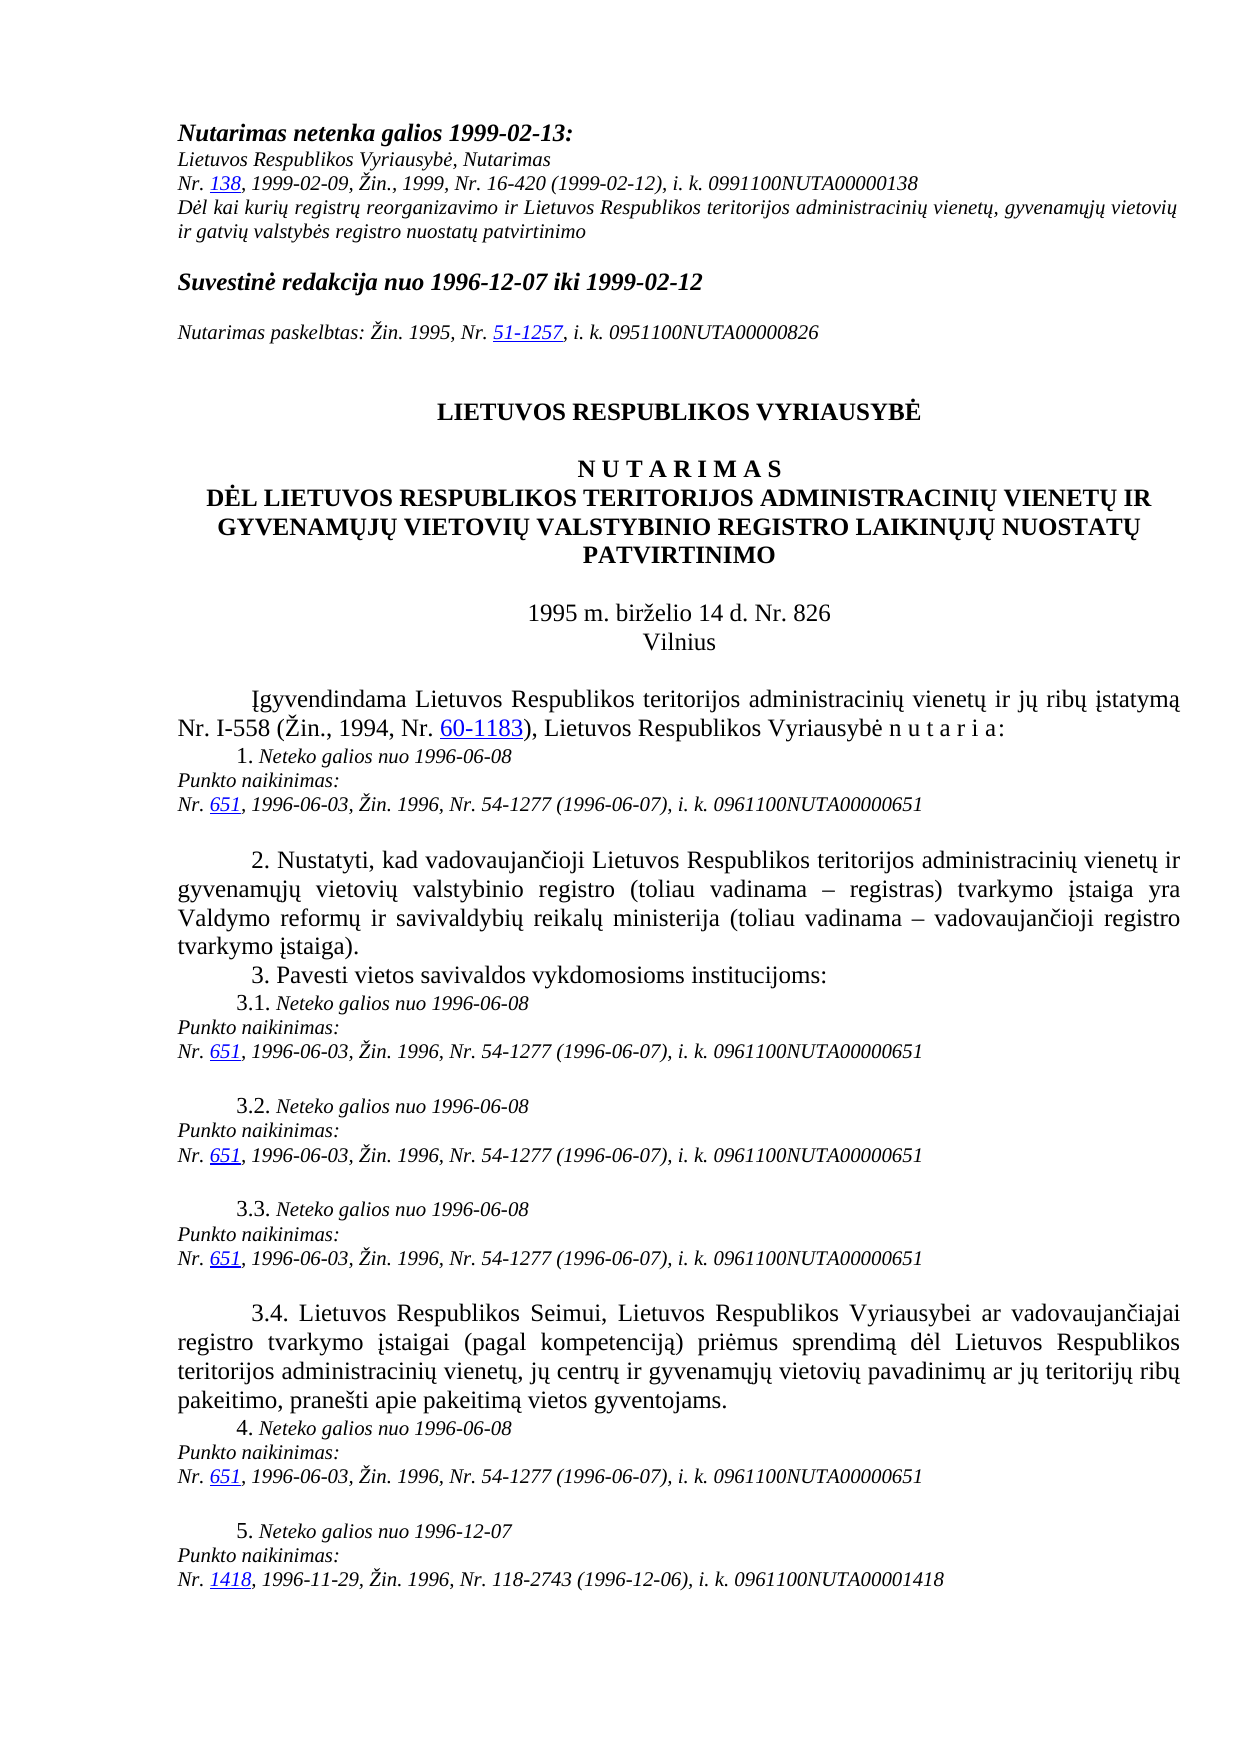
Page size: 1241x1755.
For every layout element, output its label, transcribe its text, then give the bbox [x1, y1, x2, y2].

text LIETUVOS RESPUBLIKOS VYRIAUSYBĖ [177, 397, 1181, 426]
text Punkto naikinimas: [177, 1543, 1181, 1567]
text Nr. 651, 1996-06-03, Žin. 1996, Nr. 54-1277 (1996-06-07), i. k. 0961100NUTA00000651 [177, 1142, 1181, 1167]
text Įgyvendindama Lietuvos Respublikos teritorijos administracinių vienetų ir jų ribų įstatymą Nr. I-558 (Žin., 1994, Nr. 60-1183), Lietuvos Respublikos Vyriausybė nutaria: [177, 684, 1181, 742]
text DĖL LIETUVOS RESPUBLIKOS TERITORIJOS ADMINISTRACINIŲ VIENETŲ IR GYVENAMŲJŲ VIETOVIŲ VALSTYBINIO REGISTRO LAIKINŲJŲ NUOSTATŲ PATVIRTINIMO [177, 483, 1181, 569]
text Nutarimas paskelbtas: Žin. 1995, Nr. 51-1257, i. k. 0951100NUTA00000826 [177, 320, 1181, 344]
text Punkto naikinimas: [177, 1015, 1181, 1039]
text Suvestinė redakcija nuo 1996-12-07 iki 1999-02-12 [177, 267, 1181, 296]
text 3.4. Lietuvos Respublikos Seimui, Lietuvos Respublikos Vyriausybei ar vadovaujančiajai registro tvarkymo įstaigai (pagal kompetenciją) priėmus sprendimą dėl Lietuvos Respublikos teritorijos administracinių vienetų, jų centrų ir gyvenamųjų vietovių pavadinimų ar jų teritorijų ribų pakeitimo, pranešti apie pakeitimą vietos gyventojams. [177, 1298, 1181, 1413]
text Nr. 651, 1996-06-03, Žin. 1996, Nr. 54-1277 (1996-06-07), i. k. 0961100NUTA00000651 [177, 1246, 1181, 1270]
text Dėl kai kurių registrų reorganizavimo ir Lietuvos Respublikos teritorijos administracinių vienetų, gyvenamųjų vietovių ir gatvių valstybės registro nuostatų patvirtinimo [177, 195, 1181, 243]
text 4. Neteko galios nuo 1996-06-08 [177, 1413, 1181, 1440]
text Punkto naikinimas: [177, 768, 1181, 792]
text 3.1. Neteko galios nuo 1996-06-08 [177, 989, 1181, 1015]
text 2. Nustatyti, kad vadovaujančioji Lietuvos Respublikos teritorijos administracinių vienetų ir gyvenamųjų vietovių valstybinio registro (toliau vadinama – registras) tvarkymo įstaiga yra Valdymo reformų ir savivaldybių reikalų ministerija (toliau vadinama – vadovaujančioji registro tvarkymo įstaiga). [177, 845, 1181, 960]
text Punkto naikinimas: [177, 1222, 1181, 1246]
text 3.2. Neteko galios nuo 1996-06-08 [177, 1092, 1181, 1118]
text Nutarimas netenka galios 1999-02-13: [177, 118, 1181, 147]
text Nr. 1418, 1996-11-29, Žin. 1996, Nr. 118-2743 (1996-12-06), i. k. 0961100NUTA00001418 [177, 1567, 1181, 1591]
text Punkto naikinimas: [177, 1118, 1181, 1142]
text 1. Neteko galios nuo 1996-06-08 [177, 742, 1181, 768]
text Punkto naikinimas: [177, 1440, 1181, 1464]
text 3. Pavesti vietos savivaldos vykdomosioms institucijoms: [177, 960, 1181, 989]
text 1995 m. birželio 14 d. Nr. 826 [177, 598, 1181, 627]
text 5. Neteko galios nuo 1996-12-07 [177, 1517, 1181, 1543]
text Nr. 651, 1996-06-03, Žin. 1996, Nr. 54-1277 (1996-06-07), i. k. 0961100NUTA00000651 [177, 792, 1181, 816]
text Lietuvos Respublikos Vyriausybė, Nutarimas [177, 147, 1181, 171]
text N U T A R I M A S [177, 454, 1181, 483]
text Nr. 138, 1999-02-09, Žin., 1999, Nr. 16-420 (1999-02-12), i. k. 0991100NUTA00000138 [177, 171, 1181, 195]
text Nr. 651, 1996-06-03, Žin. 1996, Nr. 54-1277 (1996-06-07), i. k. 0961100NUTA00000651 [177, 1039, 1181, 1063]
text Nr. 651, 1996-06-03, Žin. 1996, Nr. 54-1277 (1996-06-07), i. k. 0961100NUTA00000651 [177, 1464, 1181, 1488]
text 3.3. Neteko galios nuo 1996-06-08 [177, 1195, 1181, 1222]
text Vilnius [177, 627, 1181, 656]
